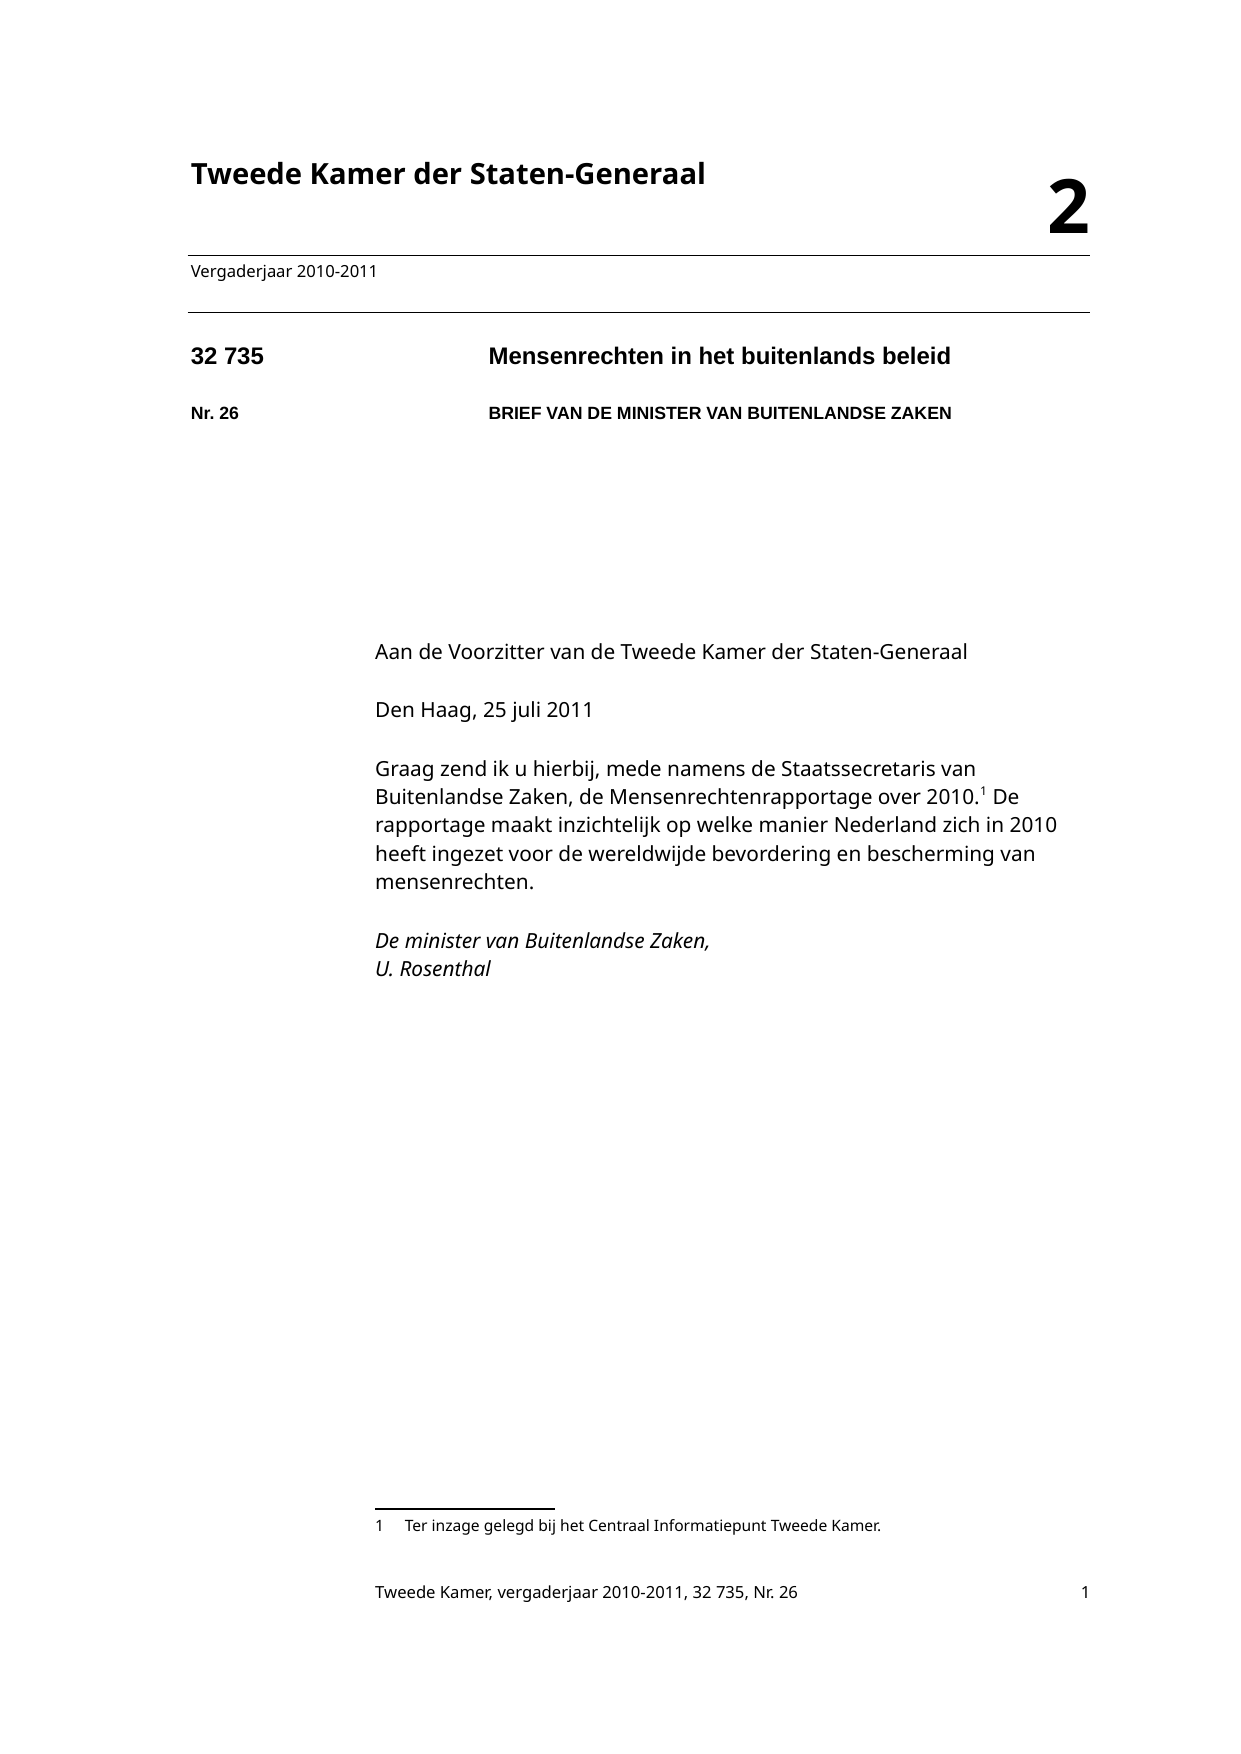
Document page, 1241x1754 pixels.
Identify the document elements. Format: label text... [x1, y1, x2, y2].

table_cell [188, 313, 485, 339]
table_cell Vergaderjaar 2010-2011 [188, 256, 485, 312]
table_cell Nr. 26 [188, 399, 485, 518]
table_header Tweede Kamer der Staten-Generaal [188, 150, 909, 255]
table_cell 32 735 [188, 339, 485, 399]
text Den Haag, 25 juli 2011 [375, 695, 1090, 724]
text Ter inzage gelegd bij het Centraal Informatiepunt Tweede Kamer. [375, 1508, 1090, 1536]
table_cell [485, 256, 1090, 312]
table_cell Mensenrechten in het buitenlands beleid [485, 339, 1090, 399]
text Graag zend ik u hierbij, mede namens de Staatssecretaris van Buitenlandse Zaken, de Mensenrechtenrapportage over 2010. De rapportage maakt inzichtelijk op welke manier Nederland zich in 2010 heeft ingezet voor de wereldwijde bevordering en bescherming van mensenrechten. [375, 754, 1090, 896]
table_cell [485, 313, 1090, 339]
text Aan de Voorzitter van de Tweede Kamer der Staten-Generaal [375, 637, 1090, 665]
table_cell BRIEF VAN DE MINISTER VAN BUITENLANDSE ZAKEN [485, 399, 1090, 518]
text De minister van Buitenlandse Zaken, [375, 926, 1090, 954]
text U. Rosenthal [375, 954, 1090, 983]
table_header 2 [910, 150, 1090, 255]
